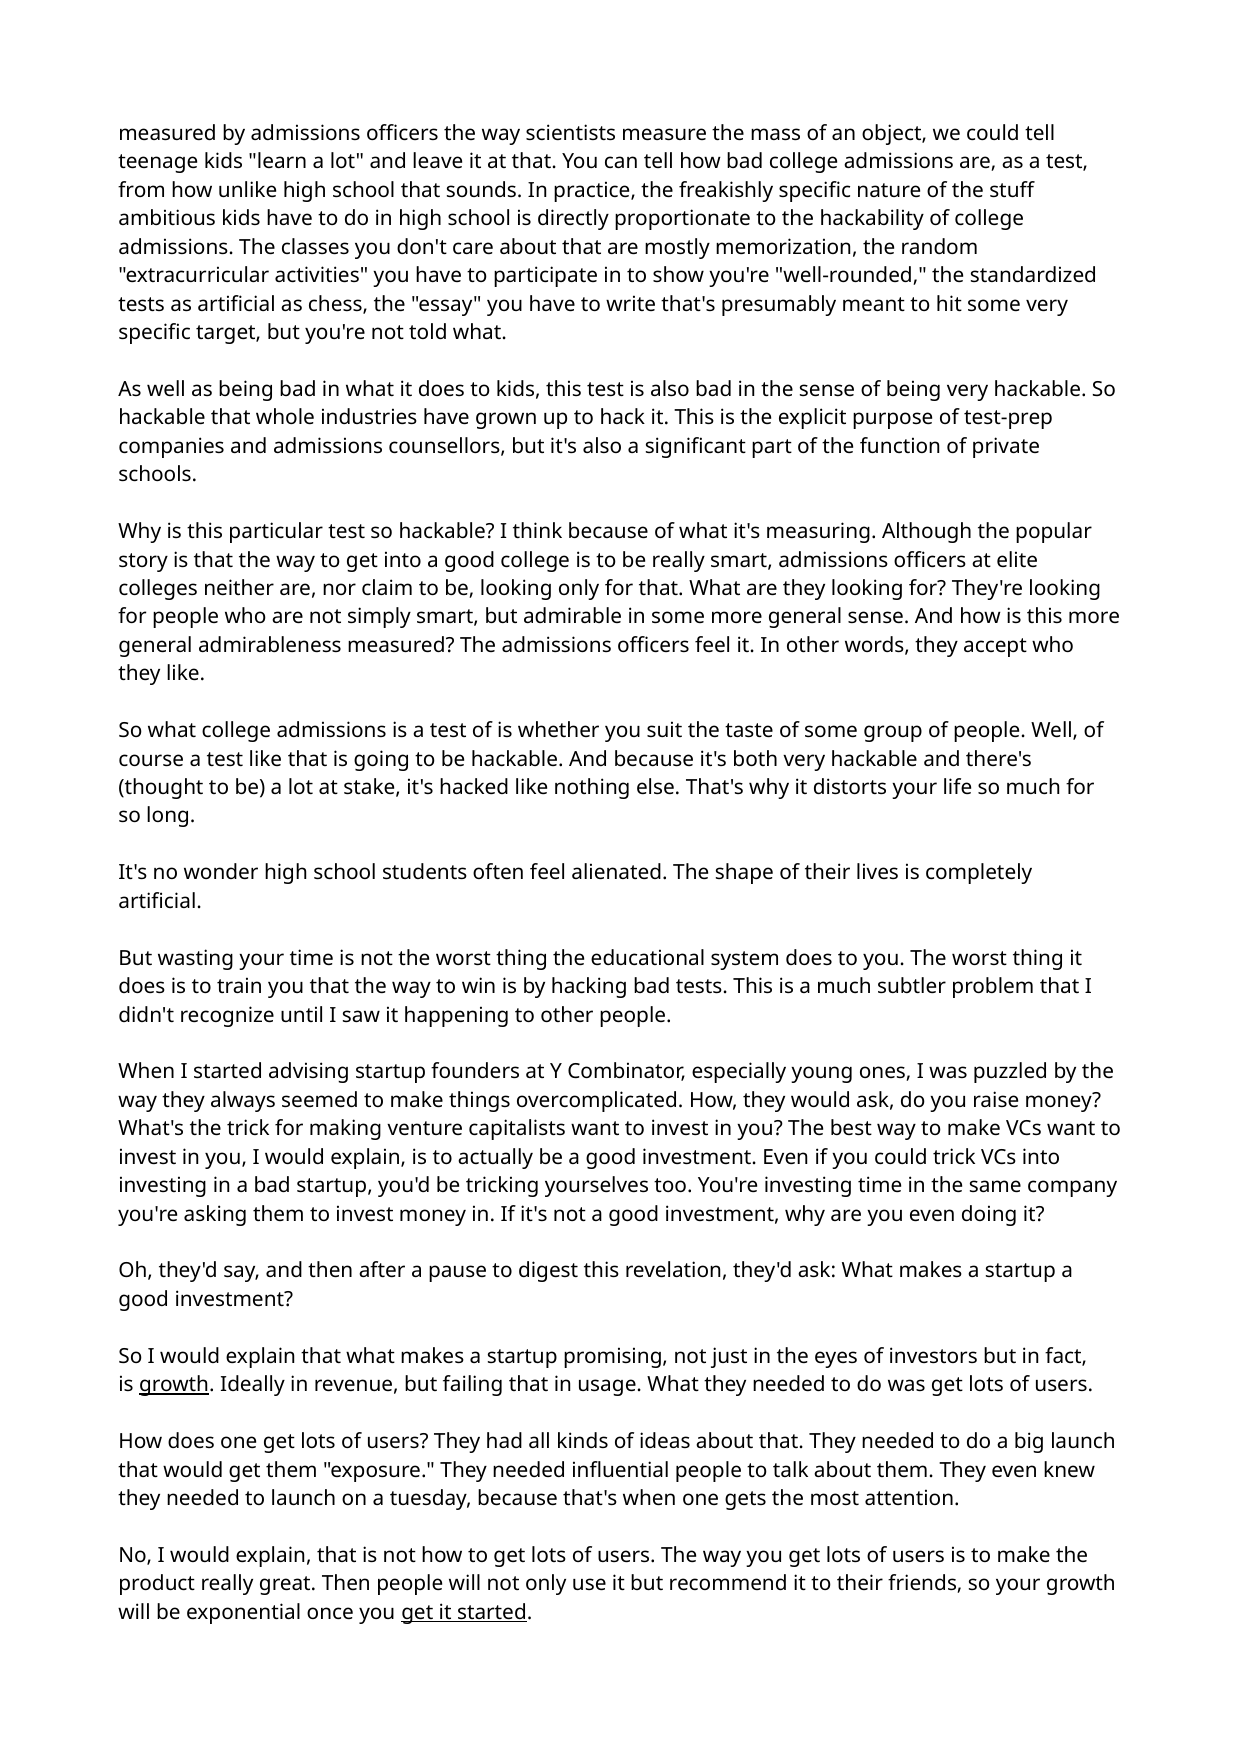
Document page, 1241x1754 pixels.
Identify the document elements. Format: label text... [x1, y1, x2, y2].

text measured by admissions officers the way scientists measure the mass of an object, we could tell teenage kids "learn a lot" and leave it at that. You can tell how bad college admissions are, as a test, from how unlike high school that sounds. In practice, the freakishly specific nature of the stuff ambitious kids have to do in high school is directly proportionate to the hackability of college admissions. The classes you don't care about that are mostly memorization, the random "extracurricular activities" you have to participate in to show you're "well-rounded," the standardized tests as artificial as chess, the "essay" you have to write that's presumably meant to hit some very specific target, but you're not told what. As well as being bad in what it does to kids, this test is also bad in the sense of being very hackable. So hackable that whole industries have grown up to hack it. This is the explicit purpose of test-prep companies and admissions counsellors, but it's also a significant part of the function of private schools. Why is this particular test so hackable? I think because of what it's measuring. Although the popular story is that the way to get into a good college is to be really smart, admissions officers at elite colleges neither are, nor claim to be, looking only for that. What are they looking for? They're looking for people who are not simply smart, but admirable in some more general sense. And how is this more general admirableness measured? The admissions officers feel it. In other words, they accept who they like. So what college admissions is a test of is whether you suit the taste of some group of people. Well, of course a test like that is going to be hackable. And because it's both very hackable and there's (thought to be) a lot at stake, it's hacked like nothing else. That's why it distorts your life so much for so long. It's no wonder high school students often feel alienated. The shape of their lives is completely artificial. But wasting your time is not the worst thing the educational system does to you. The worst thing it does is to train you that the way to win is by hacking bad tests. This is a much subtler problem that I didn't recognize until I saw it happening to other people. When I started advising startup founders at Y Combinator, especially young ones, I was puzzled by the way they always seemed to make things overcomplicated. How, they would ask, do you raise money? What's the trick for making venture capitalists want to invest in you? The best way to make VCs want to invest in you, I would explain, is to actually be a good investment. Even if you could trick VCs into investing in a bad startup, you'd be tricking yourselves too. You're investing time in the same company you're asking them to invest money in. If it's not a good investment, why are you even doing it? Oh, they'd say, and then after a pause to digest this revelation, they'd ask: What makes a startup a good investment? So I would explain that what makes a startup promising, not just in the eyes of investors but in fact, is growth. Ideally in revenue, but failing that in usage. What they needed to do was get lots of users. How does one get lots of users? They had all kinds of ideas about that. They needed to do a big launch that would get them "exposure." They needed influential people to talk about them. They even knew they needed to launch on a tuesday, because that's when one gets the most attention. No, I would explain, that is not how to get lots of users. The way you get lots of users is to make the product really great. Then people will not only use it but recommend it to their friends, so your growth will be exponential once you get it started. [118, 118, 1122, 1625]
